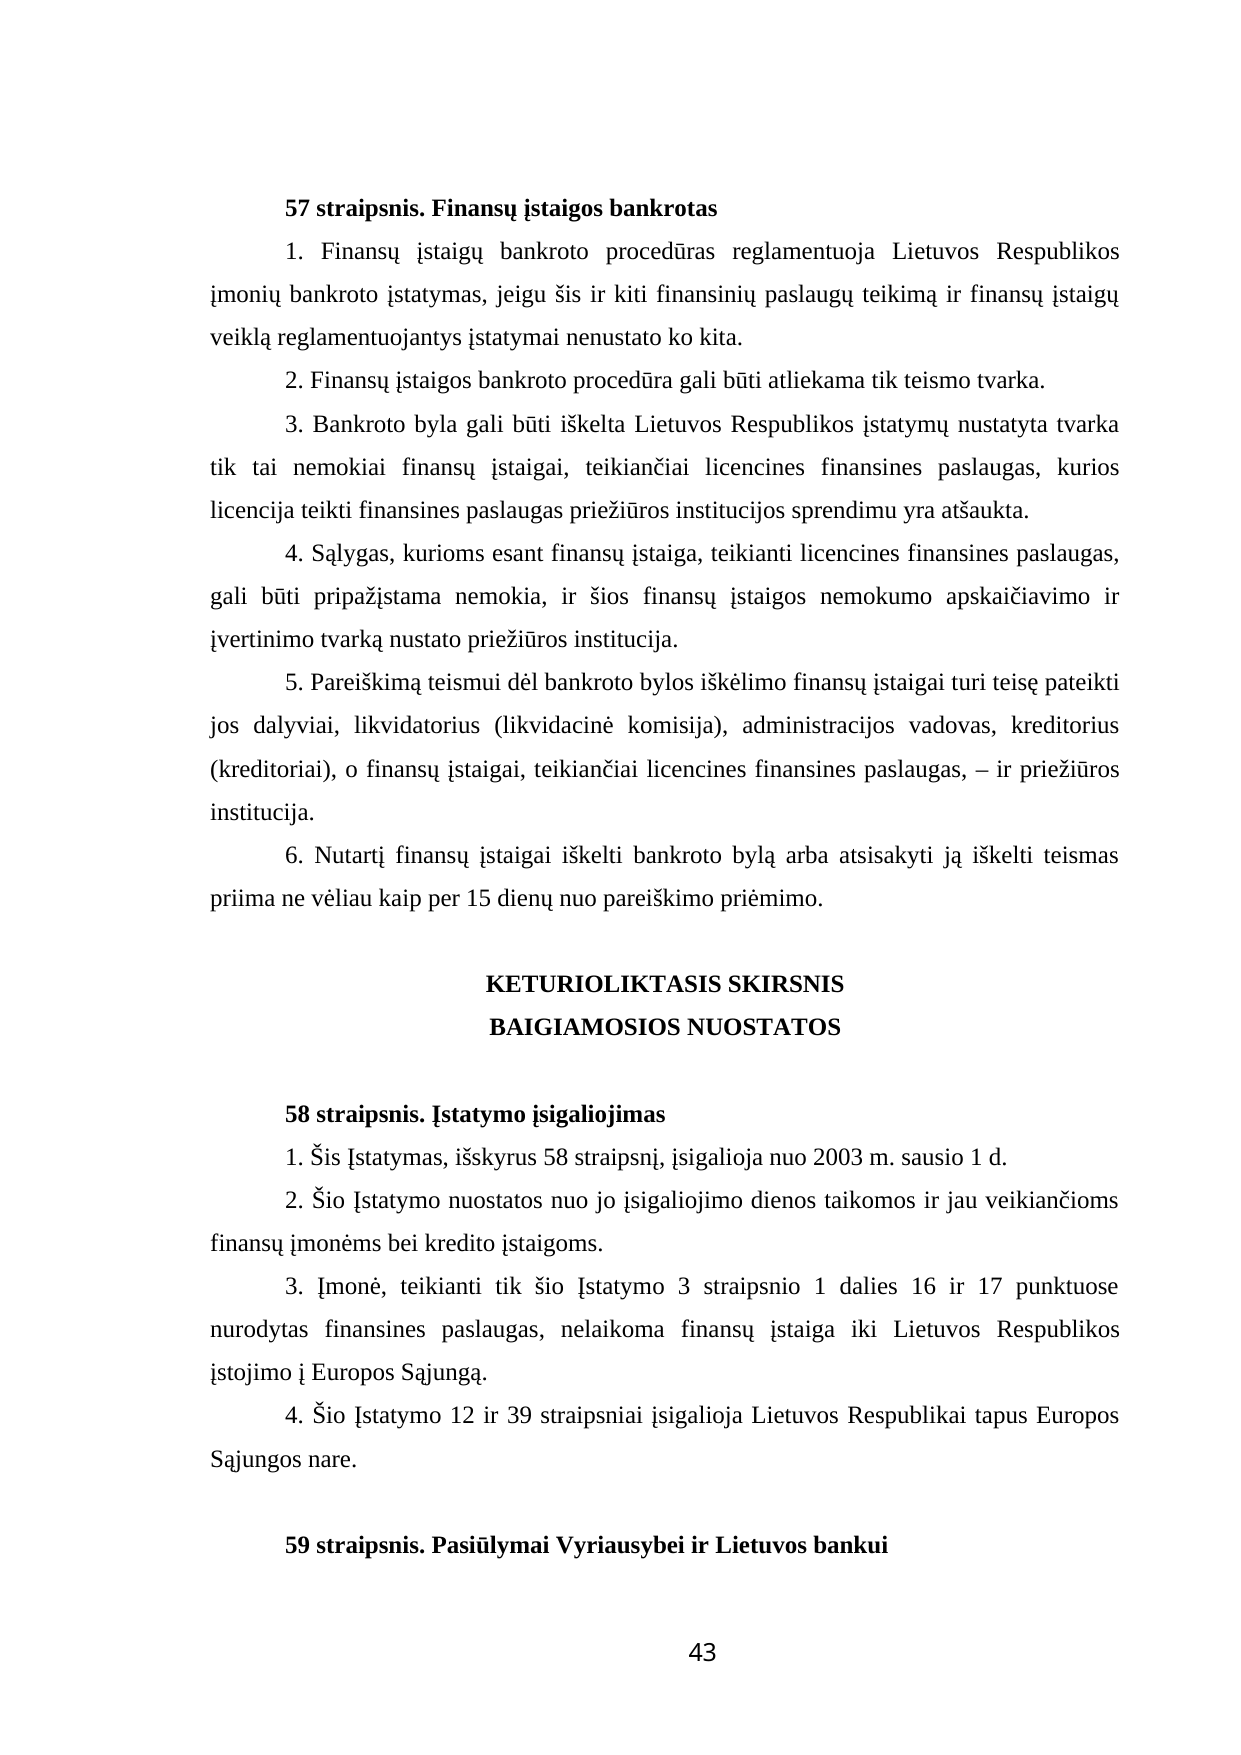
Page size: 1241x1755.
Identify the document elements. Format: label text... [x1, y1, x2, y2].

text 57 straipsnis. Finansų įstaigos bankrotas [210, 193, 1120, 222]
text 3. Įmonė, teikianti tik šio Įstatymo 3 straipsnio 1 dalies 16 ir 17 punktuose nurodytas finansines paslaugas, nelaikoma finansų įstaiga iki Lietuvos Respublikos įstojimo į Europos Sąjungą. [210, 1271, 1120, 1386]
text 1. Šis Įstatymas, išskyrus 58 straipsnį, įsigalioja nuo 2003 m. sausio 1 d. [210, 1142, 1120, 1171]
text 1. Finansų įstaigų bankroto procedūras reglamentuoja Lietuvos Respublikos įmonių bankroto įstatymas, jeigu šis ir kiti finansinių paslaugų teikimą ir finansų įstaigų veiklą reglamentuojantys įstatymai nenustato ko kita. [210, 236, 1120, 351]
text 5. Pareiškimą teismui dėl bankroto bylos iškėlimo finansų įstaigai turi teisę pateikti jos dalyviai, likvidatorius (likvidacinė komisija), administracijos vadovas, kreditorius (kreditoriai), o finansų įstaigai, teikiančiai licencines finansines paslaugas, – ir priežiūros institucija. [210, 667, 1120, 826]
text KETURIOLIKTASIS SKIRSNIS BAIGIAMOSIOS NUOSTATOS [210, 969, 1120, 1041]
text 2. Šio Įstatymo nuostatos nuo jo įsigaliojimo dienos taikomos ir jau veikiančioms finansų įmonėms bei kredito įstaigoms. [210, 1185, 1120, 1257]
text 59 straipsnis. Pasiūlymai Vyriausybei ir Lietuvos bankui [210, 1530, 1120, 1559]
text 4. Sąlygas, kurioms esant finansų įstaiga, teikianti licencines finansines paslaugas, gali būti pripažįstama nemokia, ir šios finansų įstaigos nemokumo apskaičiavimo ir įvertinimo tvarką nustato priežiūros institucija. [210, 538, 1120, 653]
text 6. Nutartį finansų įstaigai iškelti bankroto bylą arba atsisakyti ją iškelti teismas priima ne vėliau kaip per 15 dienų nuo pareiškimo priėmimo. [210, 840, 1120, 912]
text 2. Finansų įstaigos bankroto procedūra gali būti atliekama tik teismo tvarka. [210, 366, 1120, 394]
text 58 straipsnis. Įstatymo įsigaliojimas [210, 1099, 1120, 1127]
text 4. Šio Įstatymo 12 ir 39 straipsniai įsigalioja Lietuvos Respublikai tapus Europos Sąjungos nare. [210, 1401, 1120, 1472]
text 3. Bankroto byla gali būti iškelta Lietuvos Respublikos įstatymų nustatyta tvarka tik tai nemokiai finansų įstaigai, teikiančiai licencines finansines paslaugas, kurios licencija teikti finansines paslaugas priežiūros institucijos sprendimu yra atšaukta. [210, 409, 1120, 524]
